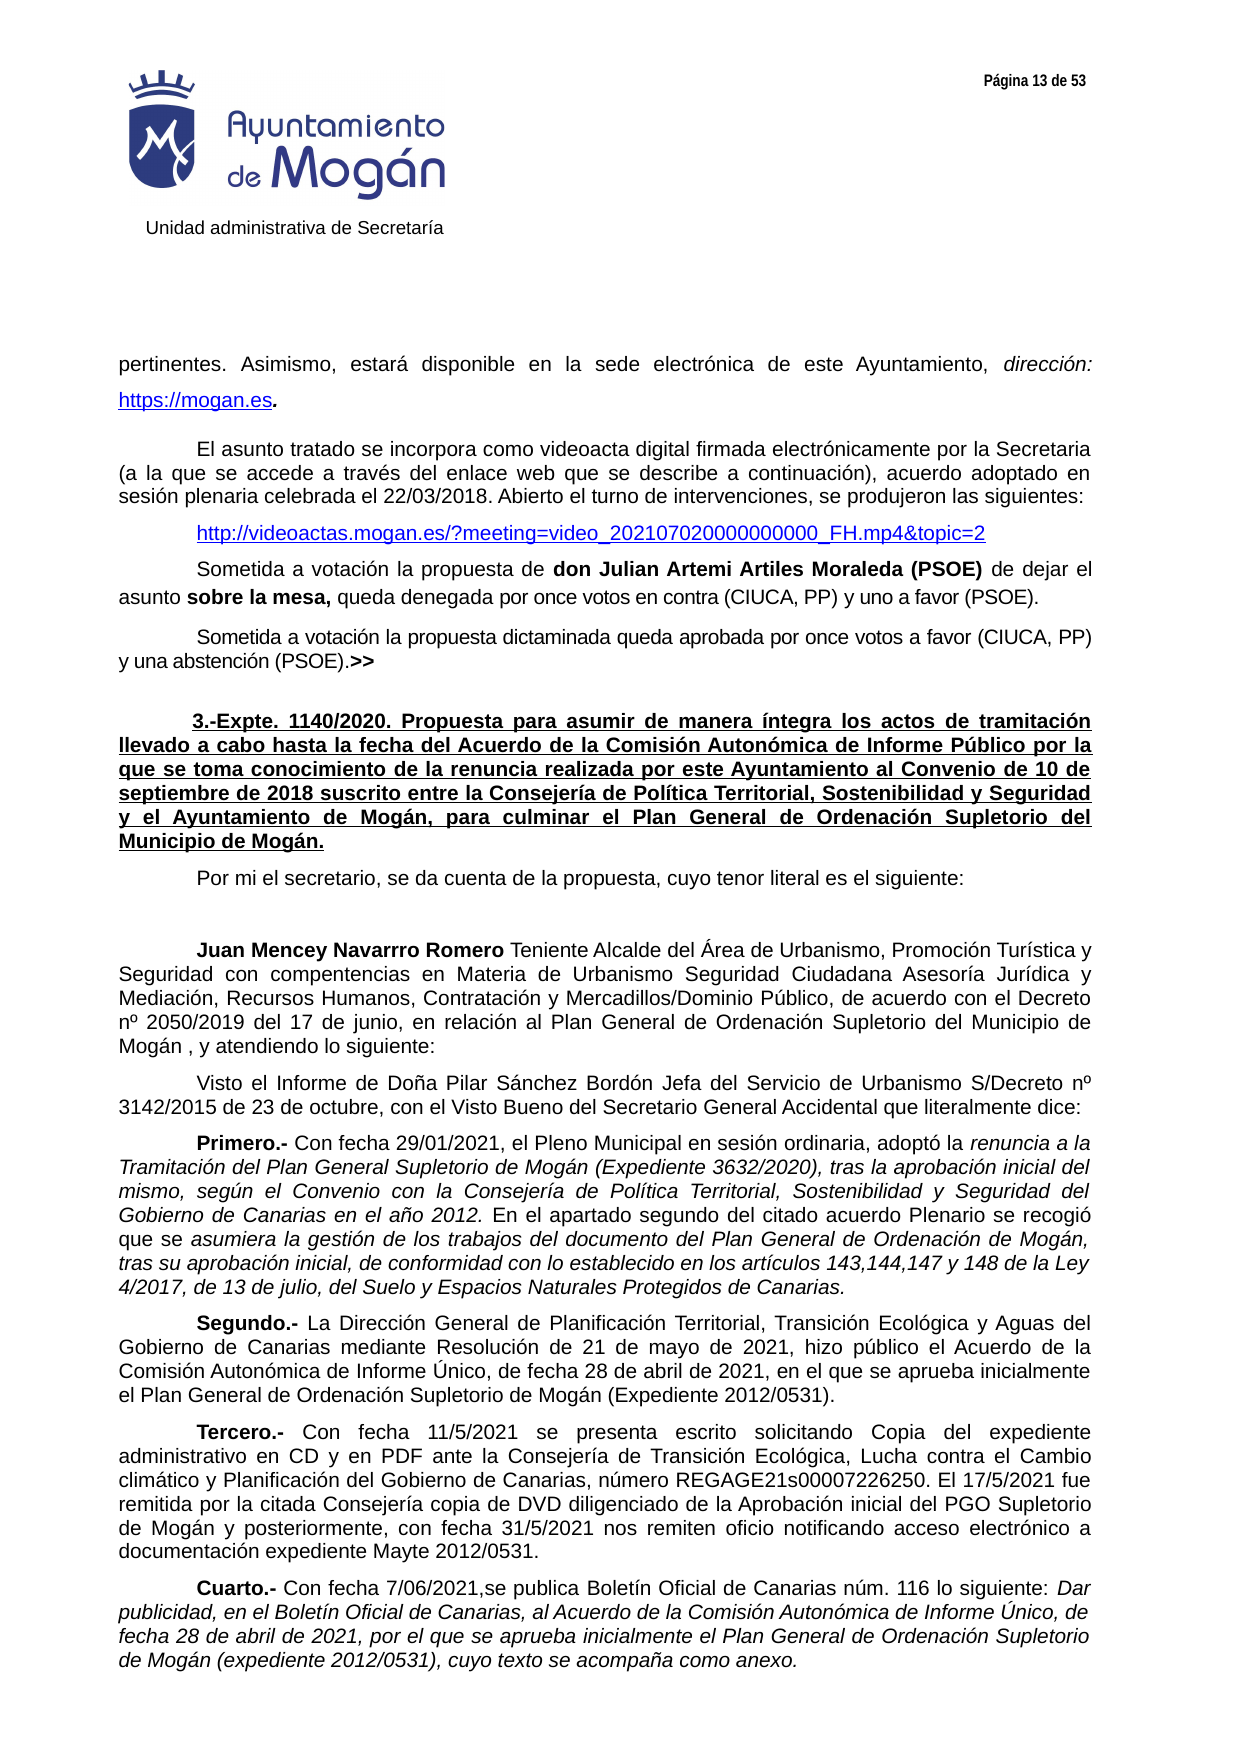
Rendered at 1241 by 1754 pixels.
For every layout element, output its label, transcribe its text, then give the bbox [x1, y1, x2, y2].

text Municipio de Mogán. [118, 827, 1092, 853]
text 3.-Expte. 1140/2020. Propuesta para asumir de manera íntegra los actos de tramitación llevado a cabo hasta la fecha del Acuerdo de la Comisión Autonómica de Informe Público por la [118, 685, 1092, 754]
text Por mi el secretario, se da cuenta de la propuesta, cuyo tenor literal es el siguiente: [118, 865, 1092, 889]
text El asunto tratado se incorpora como videoacta digital firmada electrónicamente por la Secretaria (a la que se accede a través del enlace web que se describe a continuación), acuerdo adoptado en sesión plenaria celebrada el 22/03/2018. Abierto el turno de intervenciones, se produjeron las siguientes: [118, 436, 1092, 508]
text http://videoactas.mogan.es/?meeting=video_202107020000000000_FH.mp4&topic=2 [118, 521, 1092, 545]
text que se toma conocimiento de la renuncia realizada por este Ayuntamiento al Convenio de 10 de septiembre de 2018 suscrito entre la Consejería de Política Territorial, Sostenibilidad y Seguridad [118, 755, 1092, 802]
text Juan Mencey Navarrro Romero Teniente Alcalde del Área de Urbanismo, Promoción Turística y Seguridad con compentencias en Materia de Urbanismo Seguridad Ciudadana Asesoría Jurídica y Mediación, Recursos Humanos, Contratación y Mercadillos/Dominio Público, de acuerdo con el Decreto nº 2050/2019 del 17 de junio, en relación al Plan General de Ordenación Supletorio del Municipio de Mogán , y atendiendo lo siguiente: [118, 938, 1092, 1058]
text Sometida a votación la propuesta dictaminada queda aprobada por once votos a favor (CIUCA, PP) y una abstención (PSOE).>> [118, 625, 1092, 673]
text Visto el Informe de Doña Pilar Sánchez Bordón Jefa del Servicio de Urbanismo S/Decreto nº 3142/2015 de 23 de octubre, con el Visto Bueno del Secretario General Accidental que literalmente dice: [118, 1071, 1092, 1118]
text Sometida a votación la propuesta de don Julian Artemi Artiles Moraleda (PSOE) de dejar el asunto sobre la mesa, queda denegada por once votos en contra (CIUCA, PP) y uno a favor (PSOE). [118, 557, 1092, 609]
picture [128, 70, 445, 206]
text Cuarto.- Con fecha 7/06/2021,se publica Boletín Oficial de Canarias núm. 116 lo siguiente: Dar publicidad, en el Boletín Oficial de Canarias, al Acuerdo de la Comisión Autonómica de Informe Único, de fecha 28 de abril de 2021, por el que se aprueba inicialmente el Plan General de Ordenación Supletorio de Mogán (expediente 2012/0531), cuyo texto se acompaña como anexo. [118, 1576, 1092, 1672]
text pertinentes. Asimismo, estará disponible en la sede electrónica de este Ayuntamiento, dirección: https://mogan.es. [118, 352, 1092, 412]
text Tercero.- Con fecha 11/5/2021 se presenta escrito solicitando Copia del expediente administrativo en CD y en PDF ante la Consejería de Transición Ecológica, Lucha contra el Cambio climático y Planificación del Gobierno de Canarias, número REGAGE21s00007226250. El 17/5/2021 fue remitida por la citada Consejería copia de DVD diligenciado de la Aprobación inicial del PGO Supletorio de Mogán y posteriormente, con fecha 31/5/2021 nos remiten oficio notificando acceso electrónico a documentación expediente Mayte 2012/0531. [118, 1419, 1092, 1563]
text Primero.- Con fecha 29/01/2021, el Pleno Municipal en sesión ordinaria, adoptó la renuncia a la Tramitación del Plan General Supletorio de Mogán (Expediente 3632/2020), tras la aprobación inicial del mismo, según el Convenio con la Consejería de Política Territorial, Sostenibilidad y Seguridad del Gobierno de Canarias en el año 2012. En el apartado segundo del citado acuerdo Plenario se recogió que se asumiera la gestión de los trabajos del documento del Plan General de Ordenación de Mogán, tras su aprobación inicial, de conformidad con lo establecido en los artículos 143,144,147 y 148 de la Ley 4/2017, de 13 de julio, del Suelo y Espacios Naturales Protegidos de Canarias. [118, 1131, 1092, 1299]
text y el Ayuntamiento de Mogán, para culminar el Plan General de Ordenación Supletorio del [118, 803, 1092, 826]
text Segundo.- La Dirección General de Planificación Territorial, Transición Ecológica y Aguas del Gobierno de Canarias mediante Resolución de 21 de mayo de 2021, hizo público el Acuerdo de la Comisión Autonómica de Informe Único, de fecha 28 de abril de 2021, en el que se aprueba inicialmente el Plan General de Ordenación Supletorio de Mogán (Expediente 2012/0531). [118, 1311, 1092, 1407]
